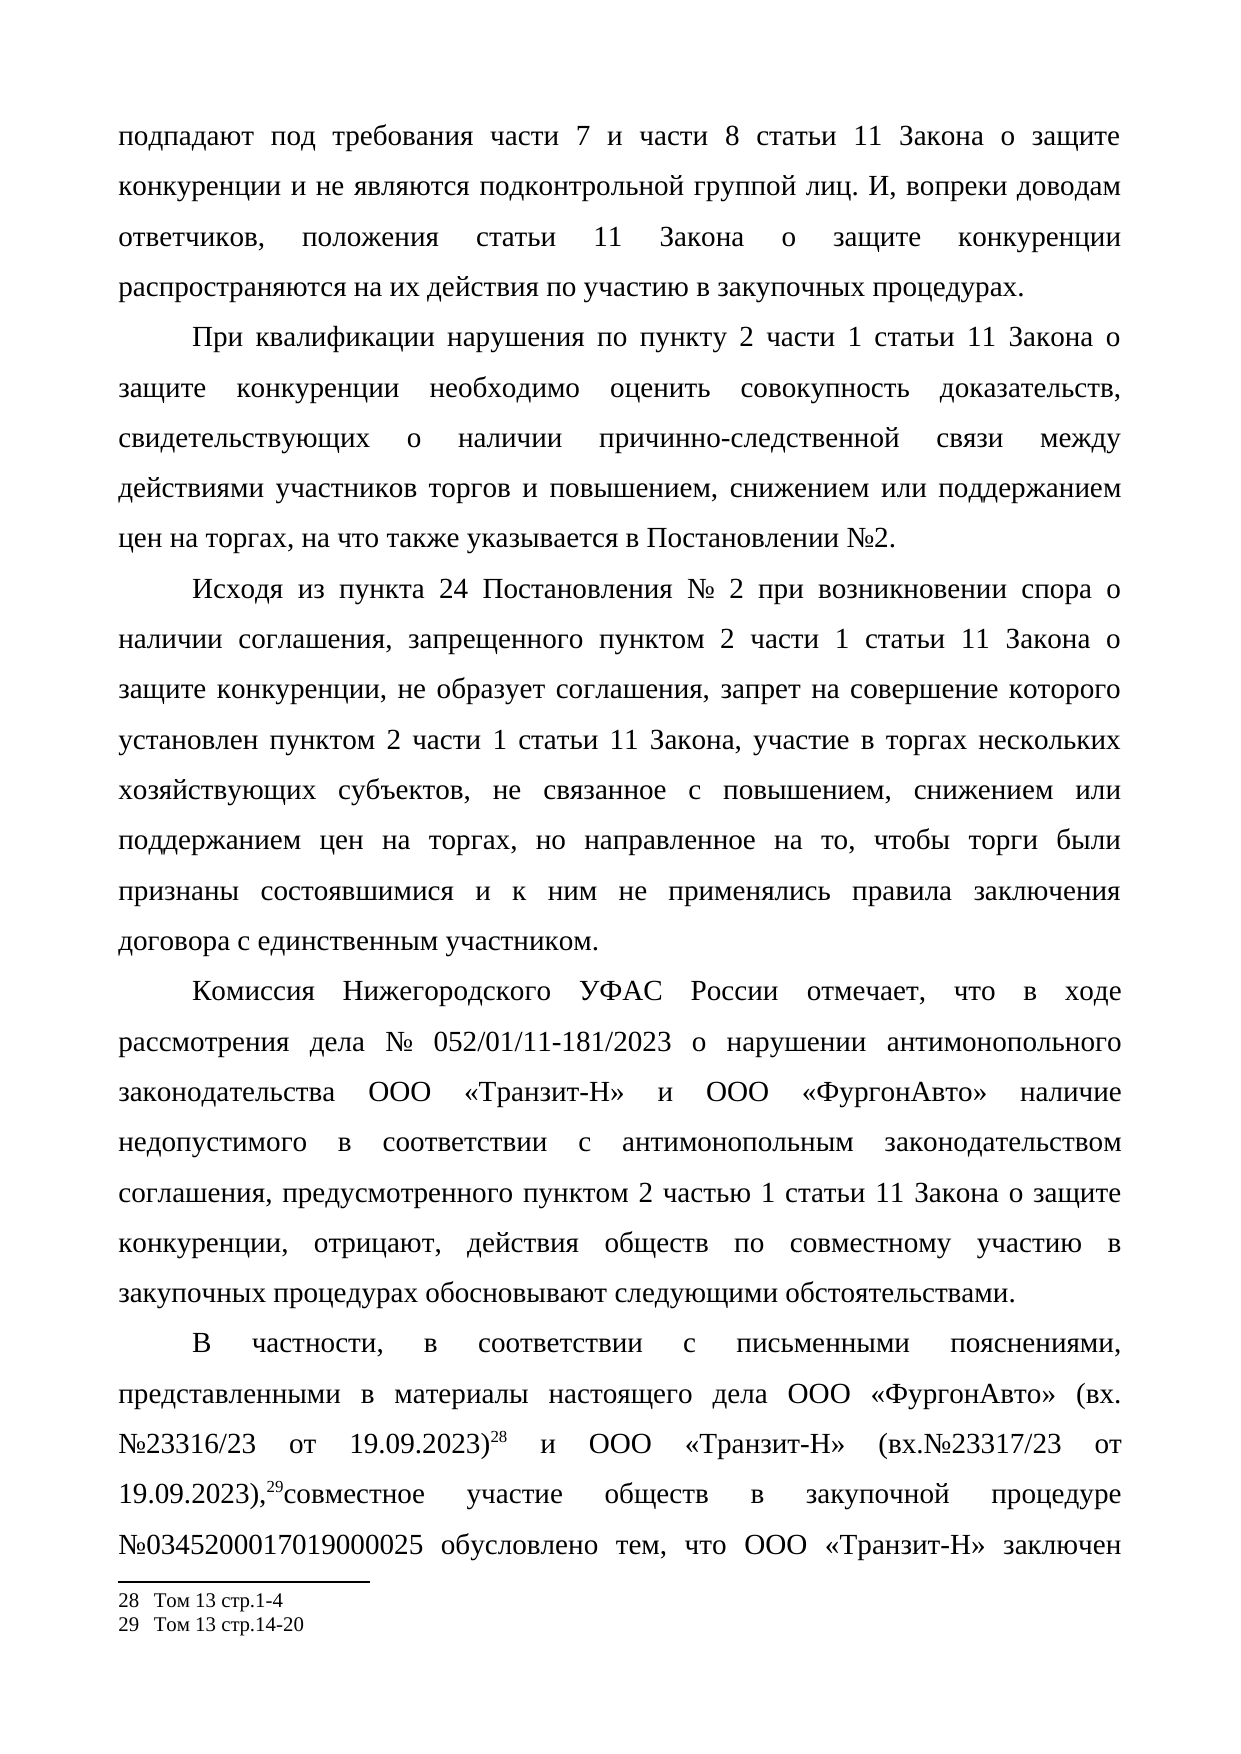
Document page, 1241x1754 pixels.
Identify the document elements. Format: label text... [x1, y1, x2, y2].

text В частности, в соответствии с письменными пояснениями, представленными в материалы настоящего дела ООО «ФургонАвто» (вх.№23316/23 от 19.09.2023) и ООО «Транзит-Н» (вх.№23317/23 от 19.09.2023),совместное участие обществ в закупочной процедуре №0345200017019000025 обусловлено тем, что ООО «Транзит-Н» заключен [118, 1326, 1122, 1560]
text Том 13 стр.1-4 [118, 1588, 1122, 1612]
text подпадают под требования части 7 и части 8 статьи 11 Закона о защите конкуренции и не являются подконтрольной группой лиц. И, вопреки доводам ответчиков, положения статьи 11 Закона о защите конкуренции распространяются на их действия по участию в закупочных процедурах. [118, 118, 1122, 303]
text Том 13 стр.14-20 [118, 1612, 1122, 1636]
text При квалификации нарушения по пункту 2 части 1 статьи 11 Закона о защите конкуренции необходимо оценить совокупность доказательств, свидетельствующих о наличии причинно-следственной связи между действиями участников торгов и повышением, снижением или поддержанием цен на торгах, на что также указывается в Постановлении №2. [118, 319, 1122, 554]
text Комиссия Нижегородского УФАС России отмечает, что в ходе рассмотрения дела № 052/01/11-181/2023 о нарушении антимонопольного законодательства ООО «Транзит-Н» и ООО «ФургонАвто» наличие недопустимого в соответствии с антимонопольным законодательством соглашения, предусмотренного пунктом 2 частью 1 статьи 11 Закона о защите конкуренции, отрицают, действия обществ по совместному участию в закупочных процедурах обосновывают следующими обстоятельствами. [118, 973, 1122, 1309]
text Исходя из пункта 24 Постановления № 2 при возникновении спора о наличии соглашения, запрещенного пунктом 2 части 1 статьи 11 Закона о защите конкуренции, не образует соглашения, запрет на совершение которого установлен пунктом 2 части 1 статьи 11 Закона, участие в торгах нескольких хозяйствующих субъектов, не связанное с повышением, снижением или поддержанием цен на торгах, но направленное на то, чтобы торги были признаны состоявшимися и к ним не применялись правила заключения договора с единственным участником. [118, 571, 1122, 957]
